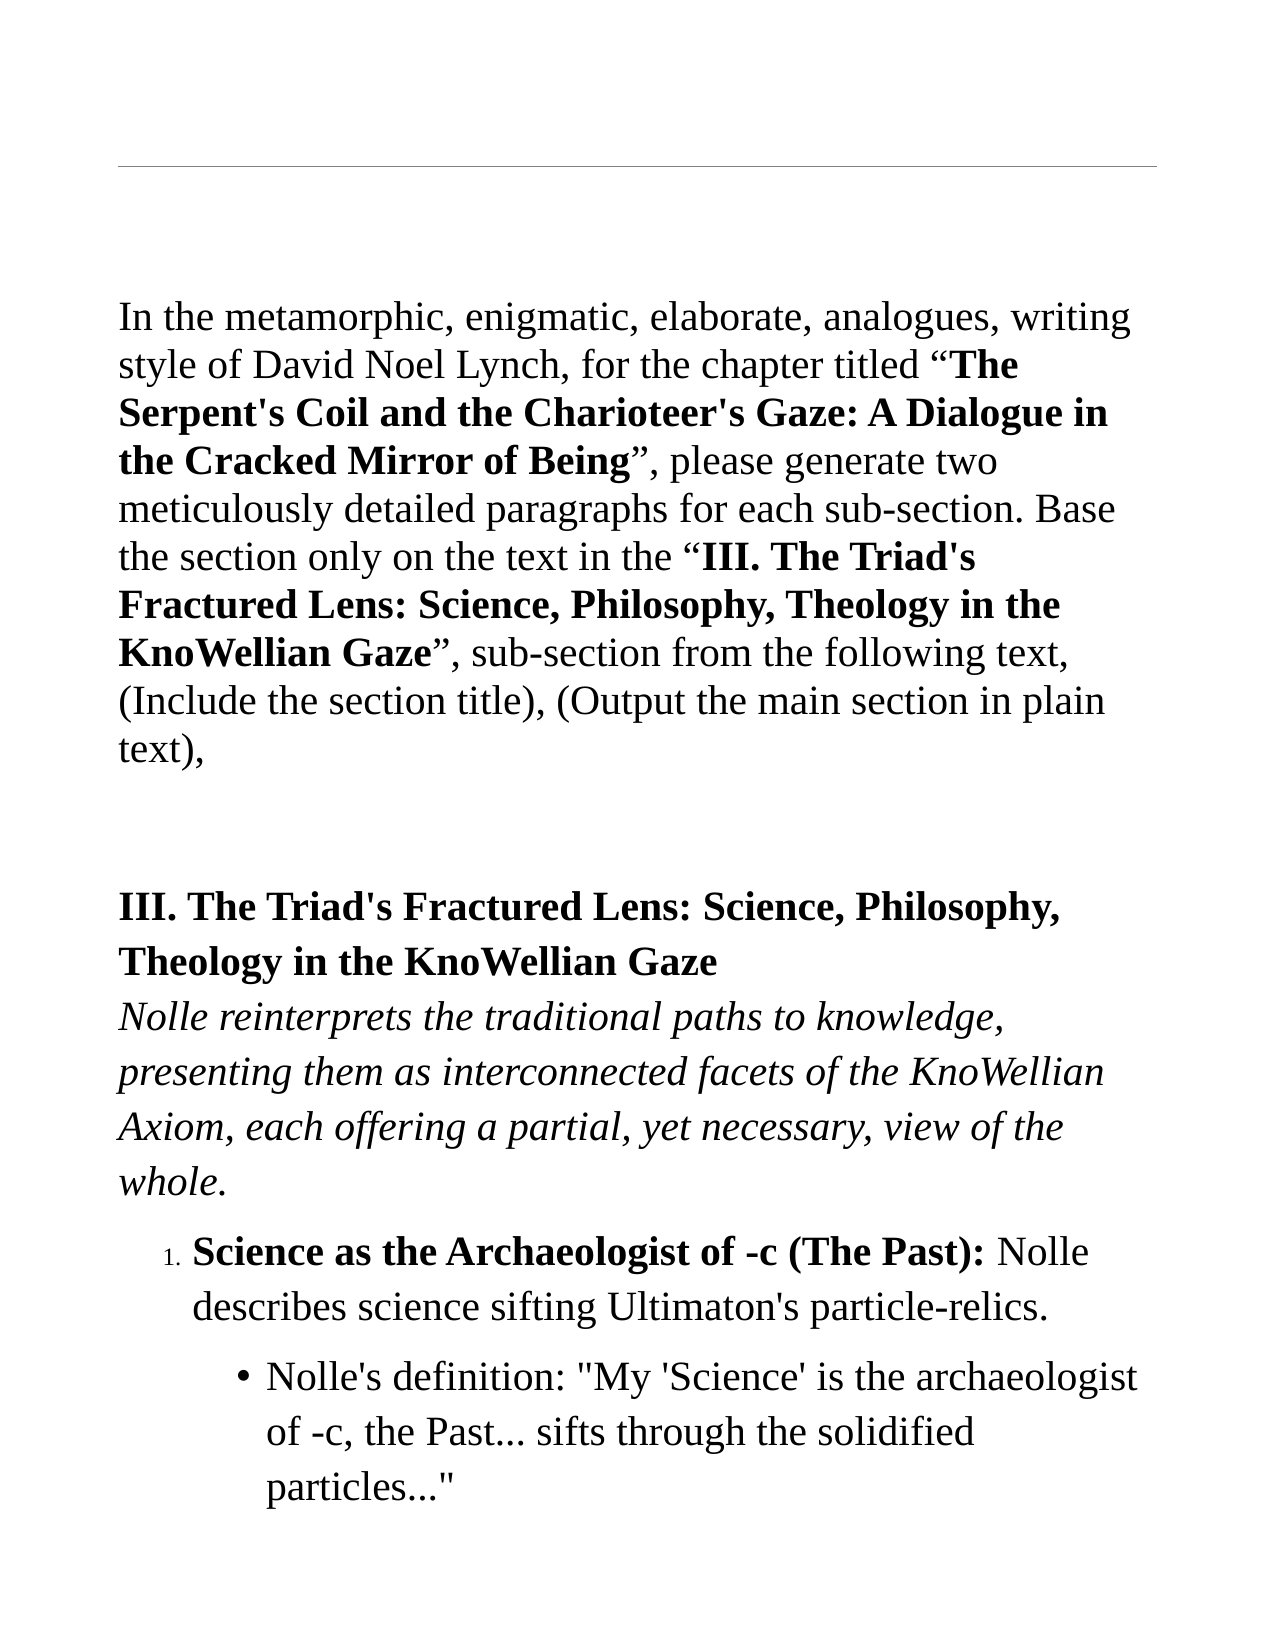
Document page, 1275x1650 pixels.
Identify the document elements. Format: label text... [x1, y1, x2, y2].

text III. The Triad's Fractured Lens: Science, Philosophy, Theology in the KnoWellian Gaze Nolle reinterprets the traditional paths to knowledge, presenting them as interconnected facets of the KnoWellian Axiom, each offering a partial, yet necessary, view of the whole. [118, 771, 1157, 1204]
text In the metamorphic, enigmatic, elaborate, analogues, writing style of David Noel Lynch, for the chapter titled “The Serpent's Coil and the Charioteer's Gaze: A Dialogue in the Cracked Mirror of Being”, please generate two meticulously detailed paragraphs for each sub-section. Base the section only on the text in the “III. The Triad's Fractured Lens: Science, Philosophy, Theology in the KnoWellian Gaze”, sub-section from the following text, (Include the section title), (Output the main section in plain text), [118, 292, 1157, 771]
list Science as the Archaeologist of -c (The Past): Nolle describes science sifting Ultimaton's particle-relics. [162, 1226, 1157, 1329]
list Nolle's definition: "My 'Science' is the archaeologist of -c, the Past... sifts through the solidified particles..." [236, 1351, 1157, 1509]
